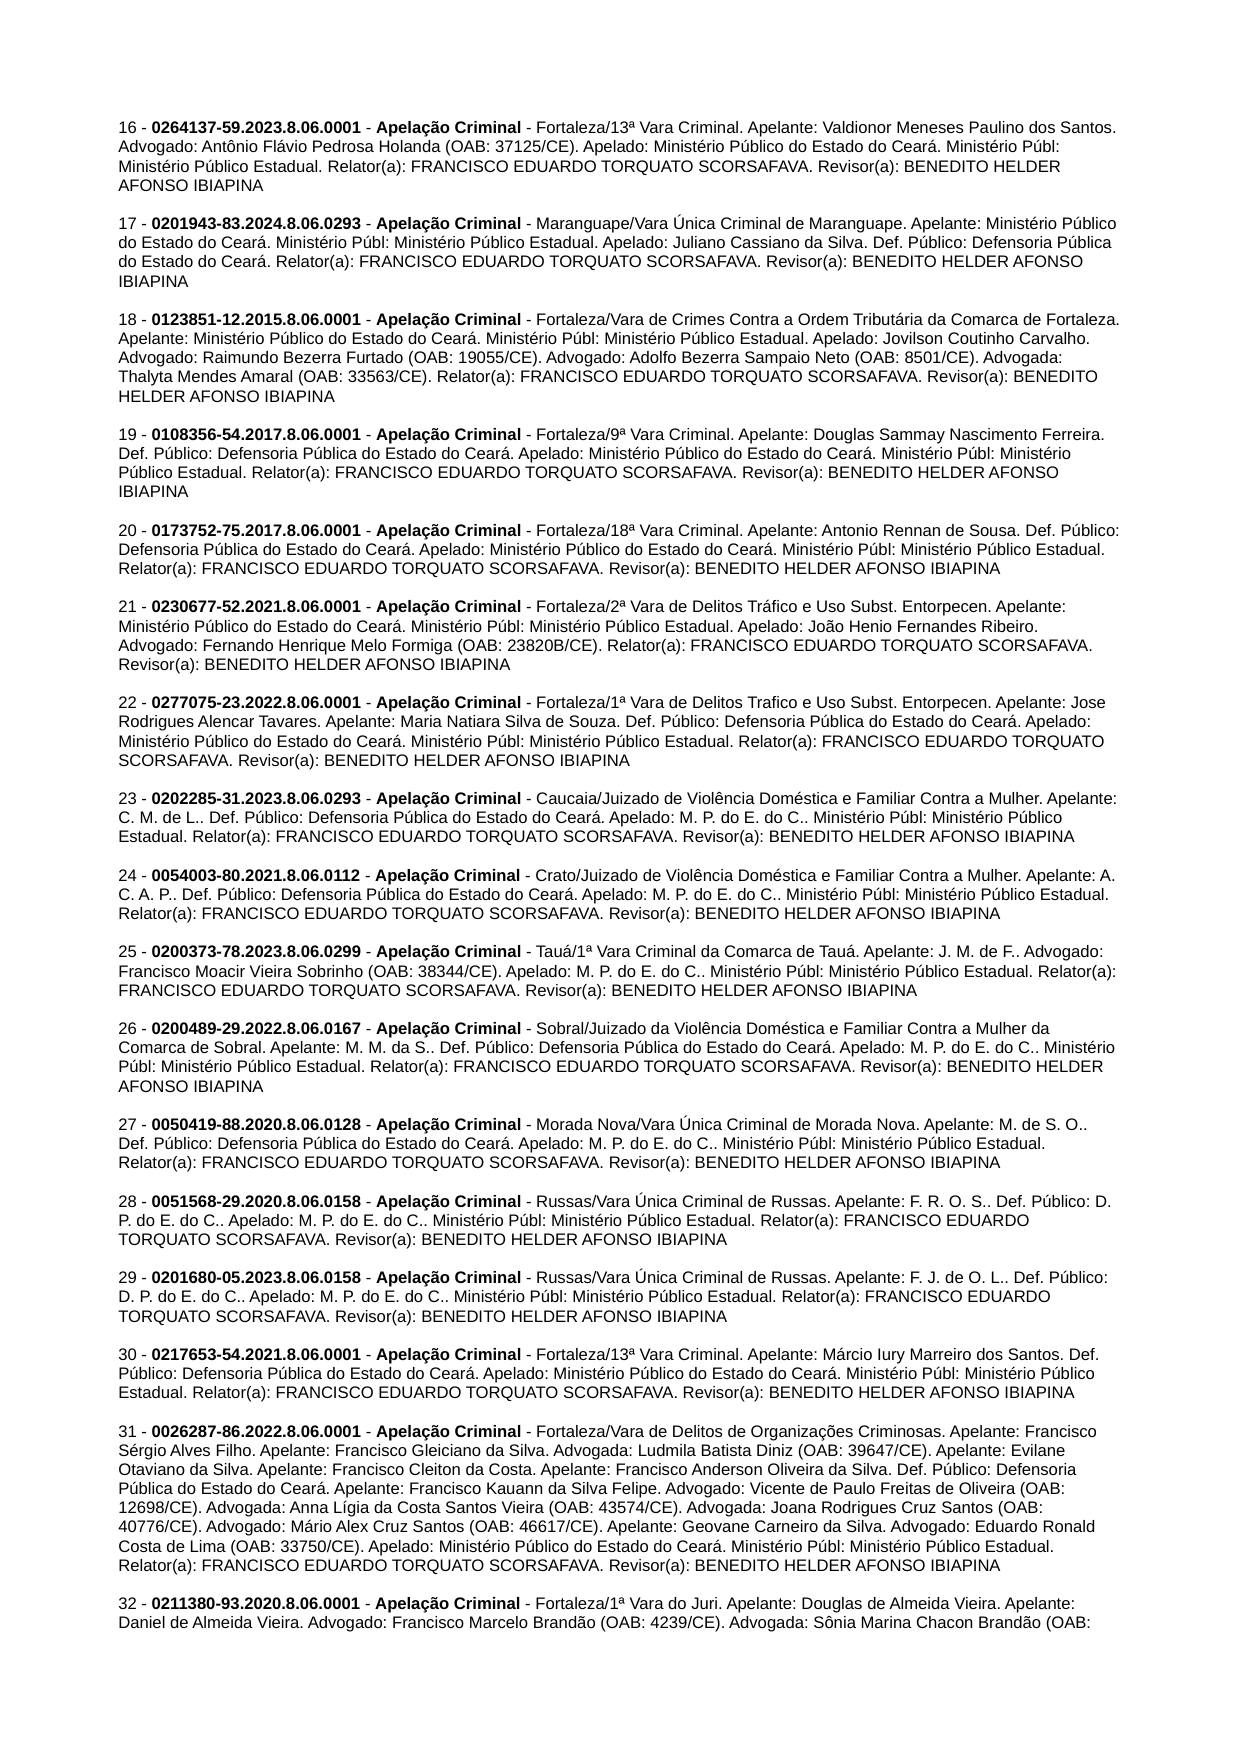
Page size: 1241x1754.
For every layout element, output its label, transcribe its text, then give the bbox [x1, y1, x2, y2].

text 29 - 0201680-05.2023.8.06.0158 - Apelação Criminal - Russas/Vara Única Criminal de Russas. Apelante: F. J. de O. L.. Def. Público: D. P. do E. do C.. Apelado: M. P. do E. do C.. Ministério Públ: Ministério Público Estadual. Relator(a): FRANCISCO EDUARDO TORQUATO SCORSAFAVA. Revisor(a): BENEDITO HELDER AFONSO IBIAPINA [118, 1268, 1122, 1326]
text 19 - 0108356-54.2017.8.06.0001 - Apelação Criminal - Fortaleza/9ª Vara Criminal. Apelante: Douglas Sammay Nascimento Ferreira. Def. Público: Defensoria Pública do Estado do Ceará. Apelado: Ministério Público do Estado do Ceará. Ministério Públ: Ministério Público Estadual. Relator(a): FRANCISCO EDUARDO TORQUATO SCORSAFAVA. Revisor(a): BENEDITO HELDER AFONSO IBIAPINA [118, 425, 1122, 501]
text 22 - 0277075-23.2022.8.06.0001 - Apelação Criminal - Fortaleza/1ª Vara de Delitos Trafico e Uso Subst. Entorpecen. Apelante: Jose Rodrigues Alencar Tavares. Apelante: Maria Natiara Silva de Souza. Def. Público: Defensoria Pública do Estado do Ceará. Apelado: Ministério Público do Estado do Ceará. Ministério Públ: Ministério Público Estadual. Relator(a): FRANCISCO EDUARDO TORQUATO SCORSAFAVA. Revisor(a): BENEDITO HELDER AFONSO IBIAPINA [118, 693, 1122, 770]
text 23 - 0202285-31.2023.8.06.0293 - Apelação Criminal - Caucaia/Juizado de Violência Doméstica e Familiar Contra a Mulher. Apelante: C. M. de L.. Def. Público: Defensoria Pública do Estado do Ceará. Apelado: M. P. do E. do C.. Ministério Públ: Ministério Público Estadual. Relator(a): FRANCISCO EDUARDO TORQUATO SCORSAFAVA. Revisor(a): BENEDITO HELDER AFONSO IBIAPINA [118, 789, 1122, 846]
text 27 - 0050419-88.2020.8.06.0128 - Apelação Criminal - Morada Nova/Vara Única Criminal de Morada Nova. Apelante: M. de S. O.. Def. Público: Defensoria Pública do Estado do Ceará. Apelado: M. P. do E. do C.. Ministério Públ: Ministério Público Estadual. Relator(a): FRANCISCO EDUARDO TORQUATO SCORSAFAVA. Revisor(a): BENEDITO HELDER AFONSO IBIAPINA [118, 1115, 1122, 1172]
text 17 - 0201943-83.2024.8.06.0293 - Apelação Criminal - Maranguape/Vara Única Criminal de Maranguape. Apelante: Ministério Público do Estado do Ceará. Ministério Públ: Ministério Público Estadual. Apelado: Juliano Cassiano da Silva. Def. Público: Defensoria Pública do Estado do Ceará. Relator(a): FRANCISCO EDUARDO TORQUATO SCORSAFAVA. Revisor(a): BENEDITO HELDER AFONSO IBIAPINA [118, 214, 1122, 291]
text 18 - 0123851-12.2015.8.06.0001 - Apelação Criminal - Fortaleza/Vara de Crimes Contra a Ordem Tributária da Comarca de Fortaleza. Apelante: Ministério Público do Estado do Ceará. Ministério Públ: Ministério Público Estadual. Apelado: Jovilson Coutinho Carvalho. Advogado: Raimundo Bezerra Furtado (OAB: 19055/CE). Advogado: Adolfo Bezerra Sampaio Neto (OAB: 8501/CE). Advogada: Thalyta Mendes Amaral (OAB: 33563/CE). Relator(a): FRANCISCO EDUARDO TORQUATO SCORSAFAVA. Revisor(a): BENEDITO HELDER AFONSO IBIAPINA [118, 310, 1122, 406]
text 25 - 0200373-78.2023.8.06.0299 - Apelação Criminal - Tauá/1ª Vara Criminal da Comarca de Tauá. Apelante: J. M. de F.. Advogado: Francisco Moacir Vieira Sobrinho (OAB: 38344/CE). Apelado: M. P. do E. do C.. Ministério Públ: Ministério Público Estadual. Relator(a): FRANCISCO EDUARDO TORQUATO SCORSAFAVA. Revisor(a): BENEDITO HELDER AFONSO IBIAPINA [118, 942, 1122, 1000]
text 20 - 0173752-75.2017.8.06.0001 - Apelação Criminal - Fortaleza/18ª Vara Criminal. Apelante: Antonio Rennan de Sousa. Def. Público: Defensoria Pública do Estado do Ceará. Apelado: Ministério Público do Estado do Ceará. Ministério Públ: Ministério Público Estadual. Relator(a): FRANCISCO EDUARDO TORQUATO SCORSAFAVA. Revisor(a): BENEDITO HELDER AFONSO IBIAPINA [118, 521, 1122, 578]
text 31 - 0026287-86.2022.8.06.0001 - Apelação Criminal - Fortaleza/Vara de Delitos de Organizações Criminosas. Apelante: Francisco Sérgio Alves Filho. Apelante: Francisco Gleiciano da Silva. Advogada: Ludmila Batista Diniz (OAB: 39647/CE). Apelante: Evilane Otaviano da Silva. Apelante: Francisco Cleiton da Costa. Apelante: Francisco Anderson Oliveira da Silva. Def. Público: Defensoria Pública do Estado do Ceará. Apelante: Francisco Kauann da Silva Felipe. Advogado: Vicente de Paulo Freitas de Oliveira (OAB: 12698/CE). Advogada: Anna Lígia da Costa Santos Vieira (OAB: 43574/CE). Advogada: Joana Rodrigues Cruz Santos (OAB: 40776/CE). Advogado: Mário Alex Cruz Santos (OAB: 46617/CE). Apelante: Geovane Carneiro da Silva. Advogado: Eduardo Ronald Costa de Lima (OAB: 33750/CE). Apelado: Ministério Público do Estado do Ceará. Ministério Públ: Ministério Público Estadual. Relator(a): FRANCISCO EDUARDO TORQUATO SCORSAFAVA. Revisor(a): BENEDITO HELDER AFONSO IBIAPINA [118, 1421, 1122, 1575]
text 28 - 0051568-29.2020.8.06.0158 - Apelação Criminal - Russas/Vara Única Criminal de Russas. Apelante: F. R. O. S.. Def. Público: D. P. do E. do C.. Apelado: M. P. do E. do C.. Ministério Públ: Ministério Público Estadual. Relator(a): FRANCISCO EDUARDO TORQUATO SCORSAFAVA. Revisor(a): BENEDITO HELDER AFONSO IBIAPINA [118, 1191, 1122, 1249]
text 26 - 0200489-29.2022.8.06.0167 - Apelação Criminal - Sobral/Juizado da Violência Doméstica e Familiar Contra a Mulher da Comarca de Sobral. Apelante: M. M. da S.. Def. Público: Defensoria Pública do Estado do Ceará. Apelado: M. P. do E. do C.. Ministério Públ: Ministério Público Estadual. Relator(a): FRANCISCO EDUARDO TORQUATO SCORSAFAVA. Revisor(a): BENEDITO HELDER AFONSO IBIAPINA [118, 1019, 1122, 1096]
text 30 - 0217653-54.2021.8.06.0001 - Apelação Criminal - Fortaleza/13ª Vara Criminal. Apelante: Márcio Iury Marreiro dos Santos. Def. Público: Defensoria Pública do Estado do Ceará. Apelado: Ministério Público do Estado do Ceará. Ministério Públ: Ministério Público Estadual. Relator(a): FRANCISCO EDUARDO TORQUATO SCORSAFAVA. Revisor(a): BENEDITO HELDER AFONSO IBIAPINA [118, 1345, 1122, 1402]
text 16 - 0264137-59.2023.8.06.0001 - Apelação Criminal - Fortaleza/13ª Vara Criminal. Apelante: Valdionor Meneses Paulino dos Santos. Advogado: Antônio Flávio Pedrosa Holanda (OAB: 37125/CE). Apelado: Ministério Público do Estado do Ceará. Ministério Públ: Ministério Público Estadual. Relator(a): FRANCISCO EDUARDO TORQUATO SCORSAFAVA. Revisor(a): BENEDITO HELDER AFONSO IBIAPINA [118, 118, 1122, 195]
text 24 - 0054003-80.2021.8.06.0112 - Apelação Criminal - Crato/Juizado de Violência Doméstica e Familiar Contra a Mulher. Apelante: A. C. A. P.. Def. Público: Defensoria Pública do Estado do Ceará. Apelado: M. P. do E. do C.. Ministério Públ: Ministério Público Estadual. Relator(a): FRANCISCO EDUARDO TORQUATO SCORSAFAVA. Revisor(a): BENEDITO HELDER AFONSO IBIAPINA [118, 866, 1122, 923]
text 21 - 0230677-52.2021.8.06.0001 - Apelação Criminal - Fortaleza/2ª Vara de Delitos Tráfico e Uso Subst. Entorpecen. Apelante: Ministério Público do Estado do Ceará. Ministério Públ: Ministério Público Estadual. Apelado: João Henio Fernandes Ribeiro. Advogado: Fernando Henrique Melo Formiga (OAB: 23820B/CE). Relator(a): FRANCISCO EDUARDO TORQUATO SCORSAFAVA. Revisor(a): BENEDITO HELDER AFONSO IBIAPINA [118, 597, 1122, 674]
text 32 - 0211380-93.2020.8.06.0001 - Apelação Criminal - Fortaleza/1ª Vara do Juri. Apelante: Douglas de Almeida Vieira. Apelante: Daniel de Almeida Vieira. Advogado: Francisco Marcelo Brandão (OAB: 4239/CE). Advogada: Sônia Marina Chacon Brandão (OAB: [118, 1594, 1122, 1632]
